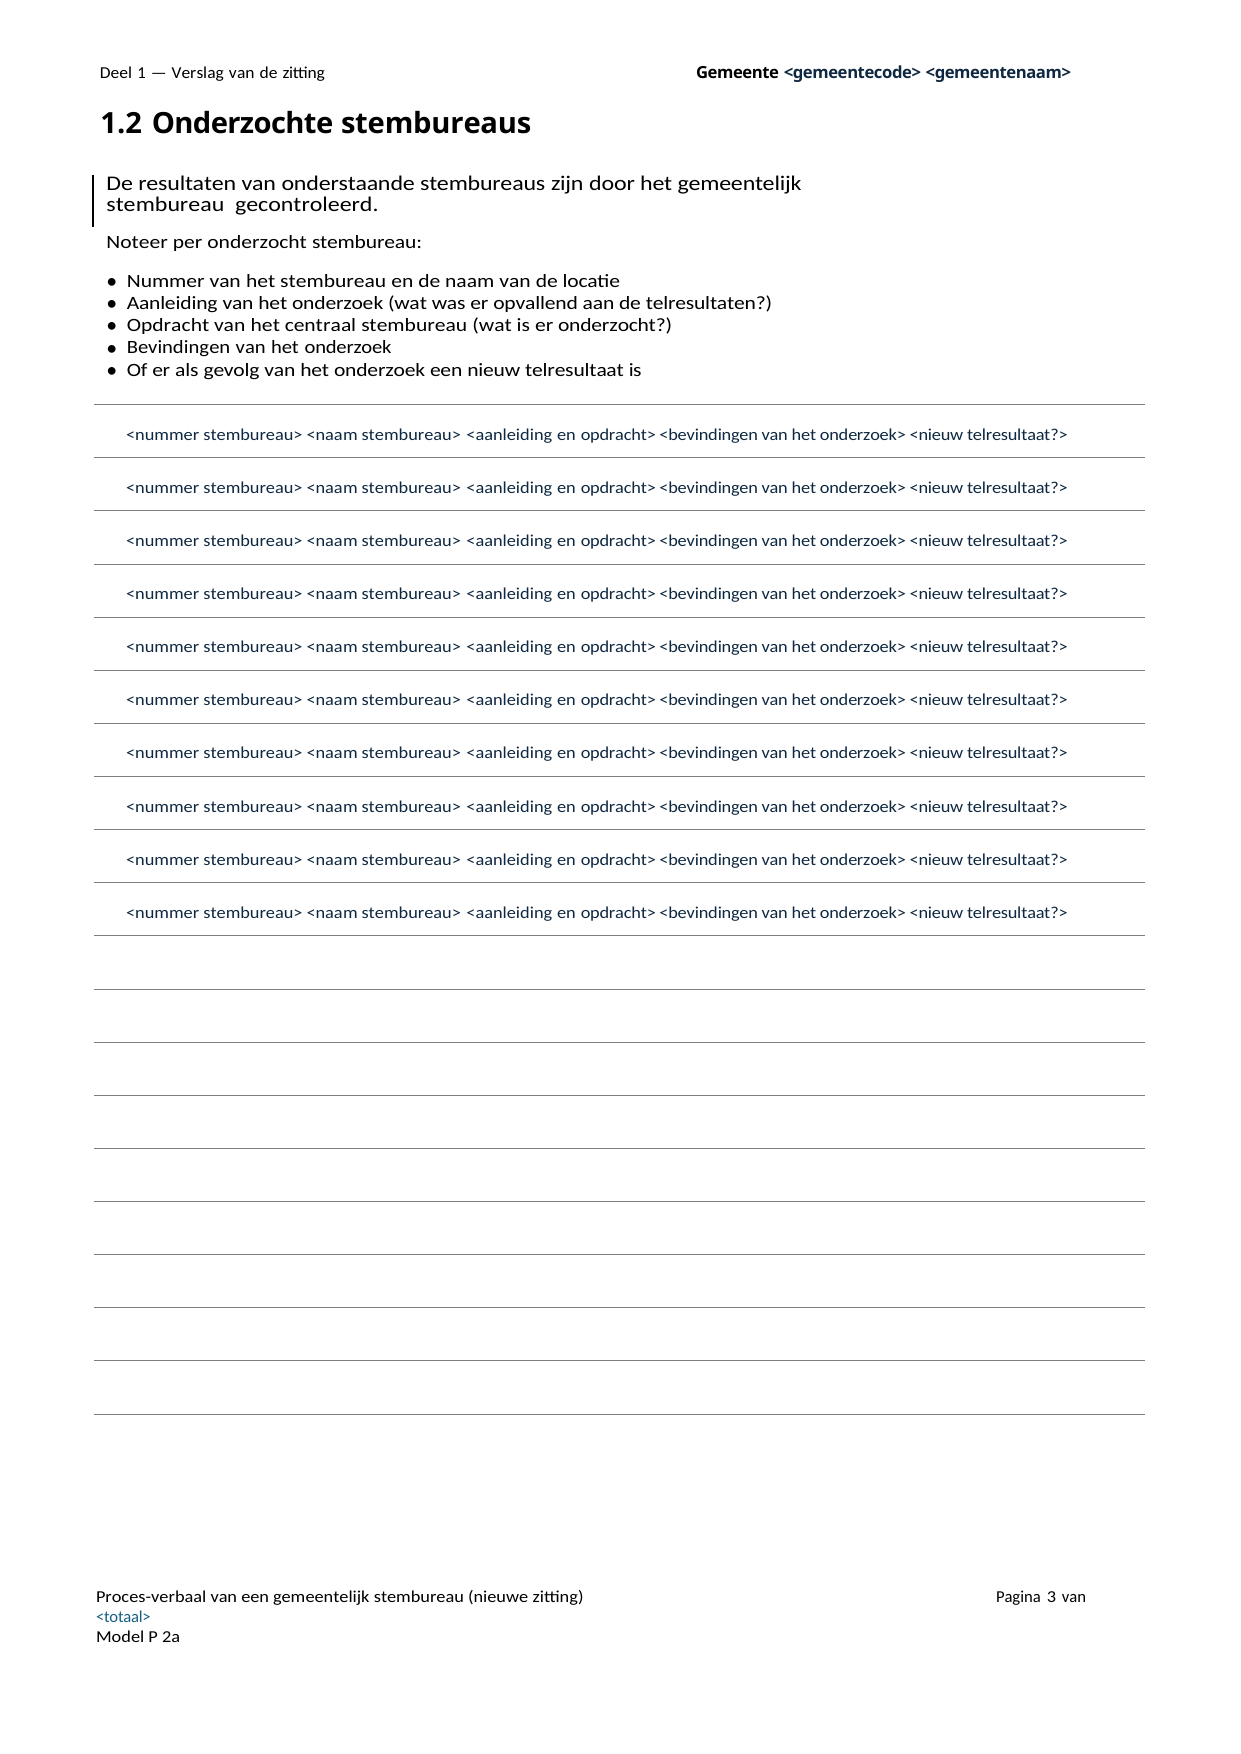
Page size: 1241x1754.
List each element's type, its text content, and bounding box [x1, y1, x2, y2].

table_cell <nummer stembureau> <naam stembureau> <aanleiding en opdracht> <bevindingen van het onderzoek> <nieuw telresultaat?> [94, 777, 1145, 829]
table_cell [94, 1361, 1145, 1413]
table_cell [94, 1308, 1145, 1360]
table_cell <nummer stembureau> <naam stembureau> <aanleiding en opdracht> <bevindingen van het onderzoek> <nieuw telresultaat?> [94, 883, 1145, 935]
table_header <nummer stembureau> <naam stembureau> <aanleiding en opdracht> <bevindingen van het onderzoek> <nieuw telresultaat?> [94, 405, 1145, 457]
text Noteer per onderzocht stembureau: [106, 234, 1146, 253]
table_cell <nummer stembureau> <naam stembureau> <aanleiding en opdracht> <bevindingen van het onderzoek> <nieuw telresultaat?> [94, 671, 1145, 723]
table_cell [94, 1096, 1145, 1148]
list Of er als gevolg van het onderzoek een nieuw telresultaat is [106, 361, 1146, 383]
text De resultaten van onderstaande stembureaus zijn door het gemeentelijk stembureau gecontroleerd. [106, 175, 911, 217]
list Nummer van het stembureau en de naam van de locatie [106, 272, 1146, 294]
table_cell [94, 1149, 1145, 1201]
table_cell <nummer stembureau> <naam stembureau> <aanleiding en opdracht> <bevindingen van het onderzoek> <nieuw telresultaat?> [94, 830, 1145, 882]
table_cell <nummer stembureau> <naam stembureau> <aanleiding en opdracht> <bevindingen van het onderzoek> <nieuw telresultaat?> [94, 458, 1145, 510]
table_cell <nummer stembureau> <naam stembureau> <aanleiding en opdracht> <bevindingen van het onderzoek> <nieuw telresultaat?> [94, 618, 1145, 670]
list Onderzochte stembureaus [100, 102, 1146, 142]
list Bevindingen van het onderzoek [106, 338, 1146, 360]
table_cell [94, 990, 1145, 1042]
list Aanleiding van het onderzoek (wat was er opvallend aan de telresultaten?) [106, 294, 1146, 316]
table_cell [94, 1202, 1145, 1254]
table_cell <nummer stembureau> <naam stembureau> <aanleiding en opdracht> <bevindingen van het onderzoek> <nieuw telresultaat?> [94, 565, 1145, 617]
table_cell [94, 1255, 1145, 1307]
table_cell <nummer stembureau> <naam stembureau> <aanleiding en opdracht> <bevindingen van het onderzoek> <nieuw telresultaat?> [94, 511, 1145, 563]
table_cell [94, 1043, 1145, 1095]
list Opdracht van het centraal stembureau (wat is er onderzocht?) [106, 316, 1146, 338]
table_cell <nummer stembureau> <naam stembureau> <aanleiding en opdracht> <bevindingen van het onderzoek> <nieuw telresultaat?> [94, 724, 1145, 776]
table_cell [94, 936, 1145, 988]
